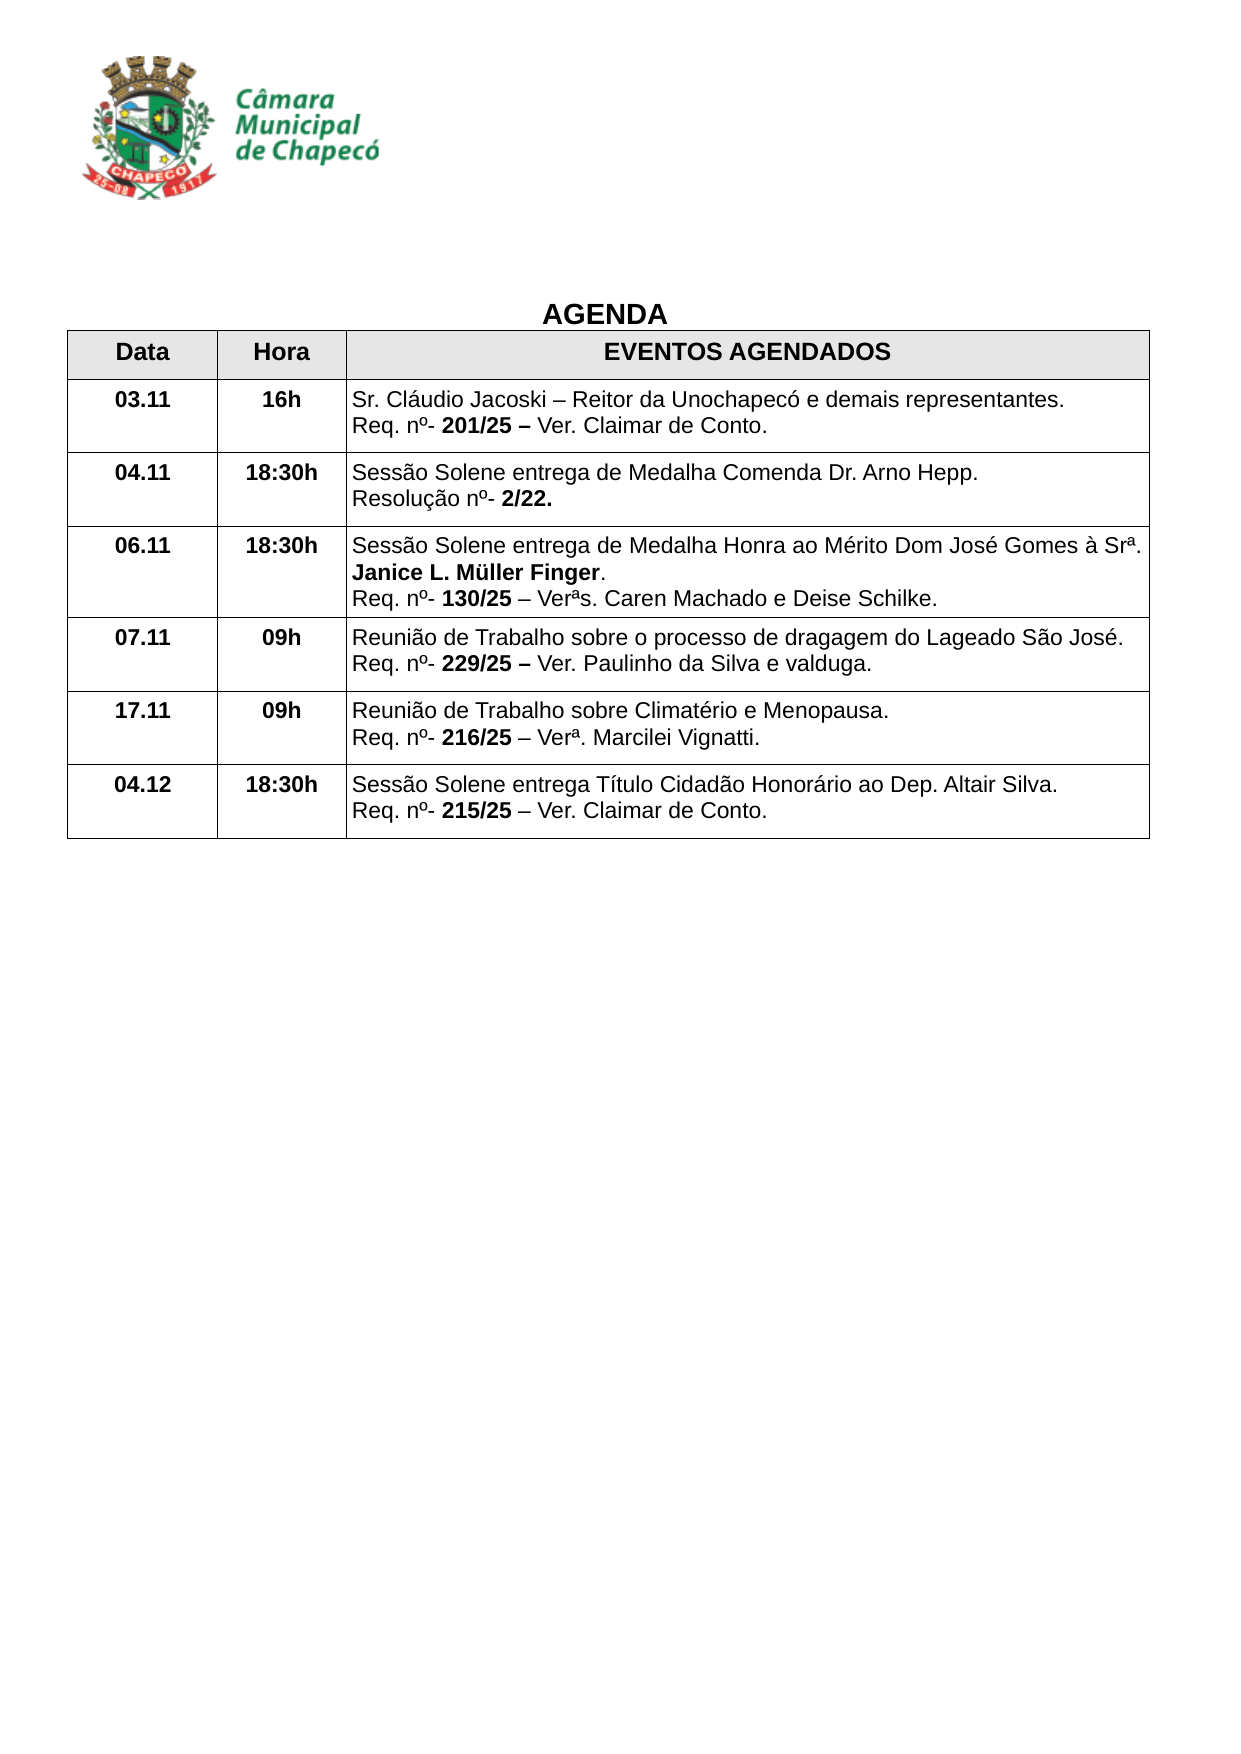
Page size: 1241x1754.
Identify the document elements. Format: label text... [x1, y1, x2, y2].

table_header EVENTOS AGENDADOS [347, 331, 1149, 379]
table_cell 04.11 [68, 453, 217, 526]
table_cell 03.11 [68, 380, 217, 452]
table_cell 09h [218, 618, 346, 691]
table_cell 18:30h [218, 453, 346, 526]
table_cell 07.11 [68, 618, 217, 691]
table_header Data [68, 331, 217, 379]
text AGENDA [65, 297, 1145, 330]
table_cell 18:30h [218, 527, 346, 617]
table_cell Reunião de Trabalho sobre o processo de dragagem do Lageado São José. Req. nº- 229/25 – Ver. Paulinho da Silva e valduga. [347, 618, 1149, 691]
table_cell 16h [218, 380, 346, 452]
table_cell Sessão Solene entrega Título Cidadão Honorário ao Dep. Altair Silva. Req. nº- 215/25 – Ver. Claimar de Conto. [347, 765, 1149, 837]
table_cell Reunião de Trabalho sobre Climatério e Menopausa. Req. nº- 216/25 – Verª. Marcilei Vignatti. [347, 692, 1149, 764]
table_cell 04.12 [68, 765, 217, 837]
table_cell 17.11 [68, 692, 217, 764]
table_cell 09h [218, 692, 346, 764]
picture [81, 56, 379, 200]
table_cell 06.11 [68, 527, 217, 617]
table_cell Sessão Solene entrega de Medalha Honra ao Mérito Dom José Gomes à Srª. Janice L. Müller Finger. Req. nº- 130/25 – Verªs. Caren Machado e Deise Schilke. [347, 527, 1149, 617]
table_cell 18:30h [218, 765, 346, 837]
table_cell Sessão Solene entrega de Medalha Comenda Dr. Arno Hepp. Resolução nº- 2/22. [347, 453, 1149, 526]
table_cell Sr. Cláudio Jacoski – Reitor da Unochapecó e demais representantes. Req. nº- 201/25 – Ver. Claimar de Conto. [347, 380, 1149, 452]
table_header Hora [218, 331, 346, 379]
